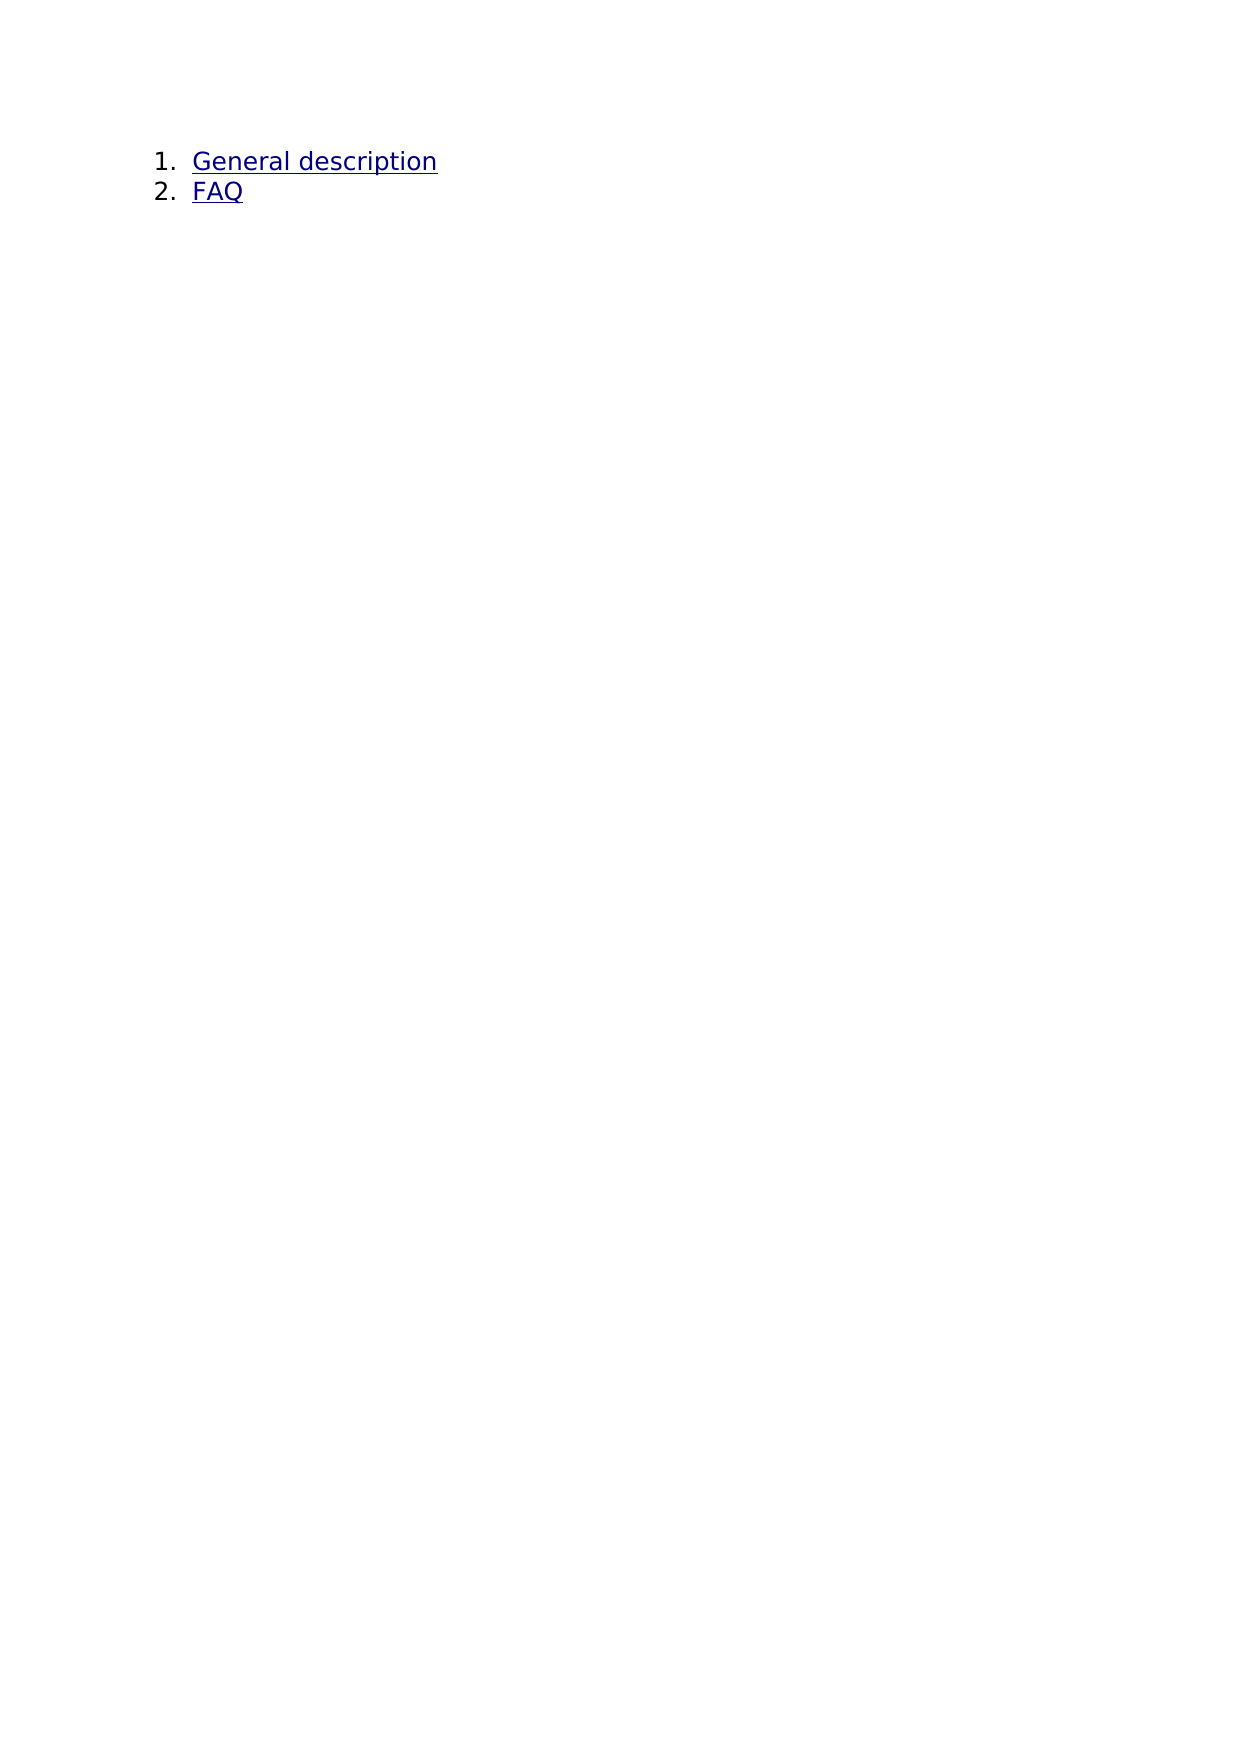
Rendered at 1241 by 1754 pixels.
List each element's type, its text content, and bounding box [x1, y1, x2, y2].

list FAQ [177, 177, 1122, 206]
list General description [177, 148, 1122, 177]
